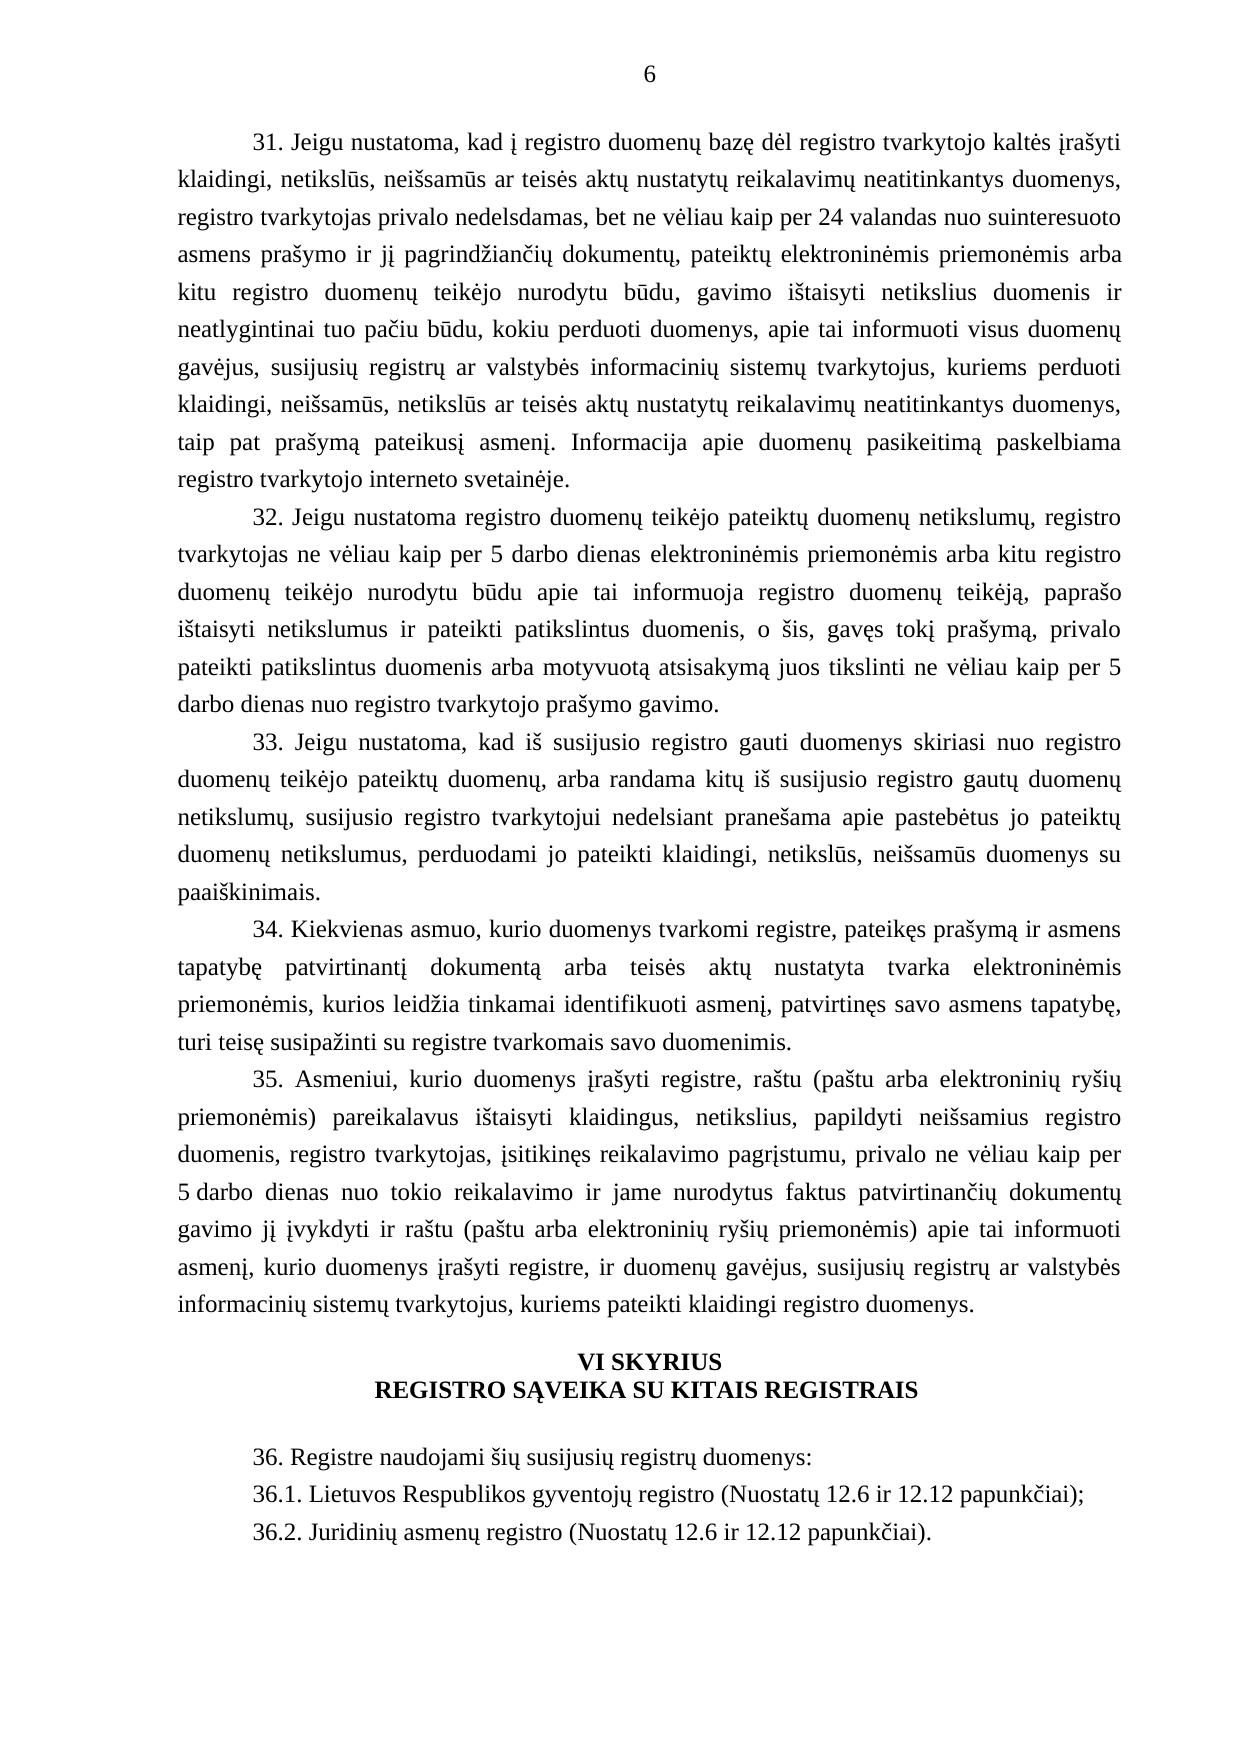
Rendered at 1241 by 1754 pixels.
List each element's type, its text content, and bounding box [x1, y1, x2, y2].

text 36. Registre naudojami šių susijusių registrų duomenys: [177, 1433, 1122, 1471]
text VI SKYRIUS [177, 1347, 1122, 1376]
text REGISTRO SĄVEIKA SU KITAIS REGISTRAIS [177, 1376, 1122, 1404]
text 36.1. Lietuvos Respublikos gyventojų registro (Nuostatų 12.6 ir 12.12 papunkčiai); [177, 1471, 1122, 1508]
text 31. Jeigu nustatoma, kad į registro duomenų bazę dėl registro tvarkytojo kaltės įrašyti klaidingi, netikslūs, neišsamūs ar teisės aktų nustatytų reikalavimų neatitinkantys duomenys, registro tvarkytojas privalo nedelsdamas, bet ne vėliau kaip per 24 valandas nuo suinteresuoto asmens prašymo ir jį pagrindžiančių dokumentų, pateiktų elektroninėmis priemonėmis arba kitu registro duomenų teikėjo nurodytu būdu, gavimo ištaisyti netikslius duomenis ir neatlygintinai tuo pačiu būdu, kokiu perduoti duomenys, apie tai informuoti visus duomenų gavėjus, susijusių registrų ar valstybės informacinių sistemų tvarkytojus, kuriems perduoti klaidingi, neišsamūs, netikslūs ar teisės aktų nustatytų reikalavimų neatitinkantys duomenys, taip pat prašymą pateikusį asmenį. Informacija apie duomenų pasikeitimą paskelbiama registro tvarkytojo interneto svetainėje. [177, 118, 1122, 493]
text 32. Jeigu nustatoma registro duomenų teikėjo pateiktų duomenų netikslumų, registro tvarkytojas ne vėliau kaip per 5 darbo dienas elektroninėmis priemonėmis arba kitu registro duomenų teikėjo nurodytu būdu apie tai informuoja registro duomenų teikėją, paprašo ištaisyti netikslumus ir pateikti patikslintus duomenis, o šis, gavęs tokį prašymą, privalo pateikti patikslintus duomenis arba motyvuotą atsisakymą juos tikslinti ne vėliau kaip per 5 darbo dienas nuo registro tvarkytojo prašymo gavimo. [177, 493, 1122, 718]
text 36.2. Juridinių asmenų registro (Nuostatų 12.6 ir 12.12 papunkčiai). [177, 1508, 1122, 1546]
text 34. Kiekvienas asmuo, kurio duomenys tvarkomi registre, pateikęs prašymą ir asmens tapatybę patvirtinantį dokumentą arba teisės aktų nustatyta tvarka elektroninėmis priemonėmis, kurios leidžia tinkamai identifikuoti asmenį, patvirtinęs savo asmens tapatybę, turi teisę susipažinti su registre tvarkomais savo duomenimis. [177, 906, 1122, 1056]
text 35. Asmeniui, kurio duomenys įrašyti registre, raštu (paštu arba elektroninių ryšių priemonėmis) pareikalavus ištaisyti klaidingus, netikslius, papildyti neišsamius registro duomenis, registro tvarkytojas, įsitikinęs reikalavimo pagrįstumu, privalo ne vėliau kaip per 5 darbo dienas nuo tokio reikalavimo ir jame nurodytus faktus patvirtinančių dokumentų gavimo jį įvykdyti ir raštu (paštu arba elektroninių ryšių priemonėmis) apie tai informuoti asmenį, kurio duomenys įrašyti registre, ir duomenų gavėjus, susijusių registrų ar valstybės informacinių sistemų tvarkytojus, kuriems pateikti klaidingi registro duomenys. [177, 1056, 1122, 1318]
text 33. Jeigu nustatoma, kad iš susijusio registro gauti duomenys skiriasi nuo registro duomenų teikėjo pateiktų duomenų, arba randama kitų iš susijusio registro gautų duomenų netikslumų, susijusio registro tvarkytojui nedelsiant pranešama apie pastebėtus jo pateiktų duomenų netikslumus, perduodami jo pateikti klaidingi, netikslūs, neišsamūs duomenys su paaiškinimais. [177, 718, 1122, 906]
